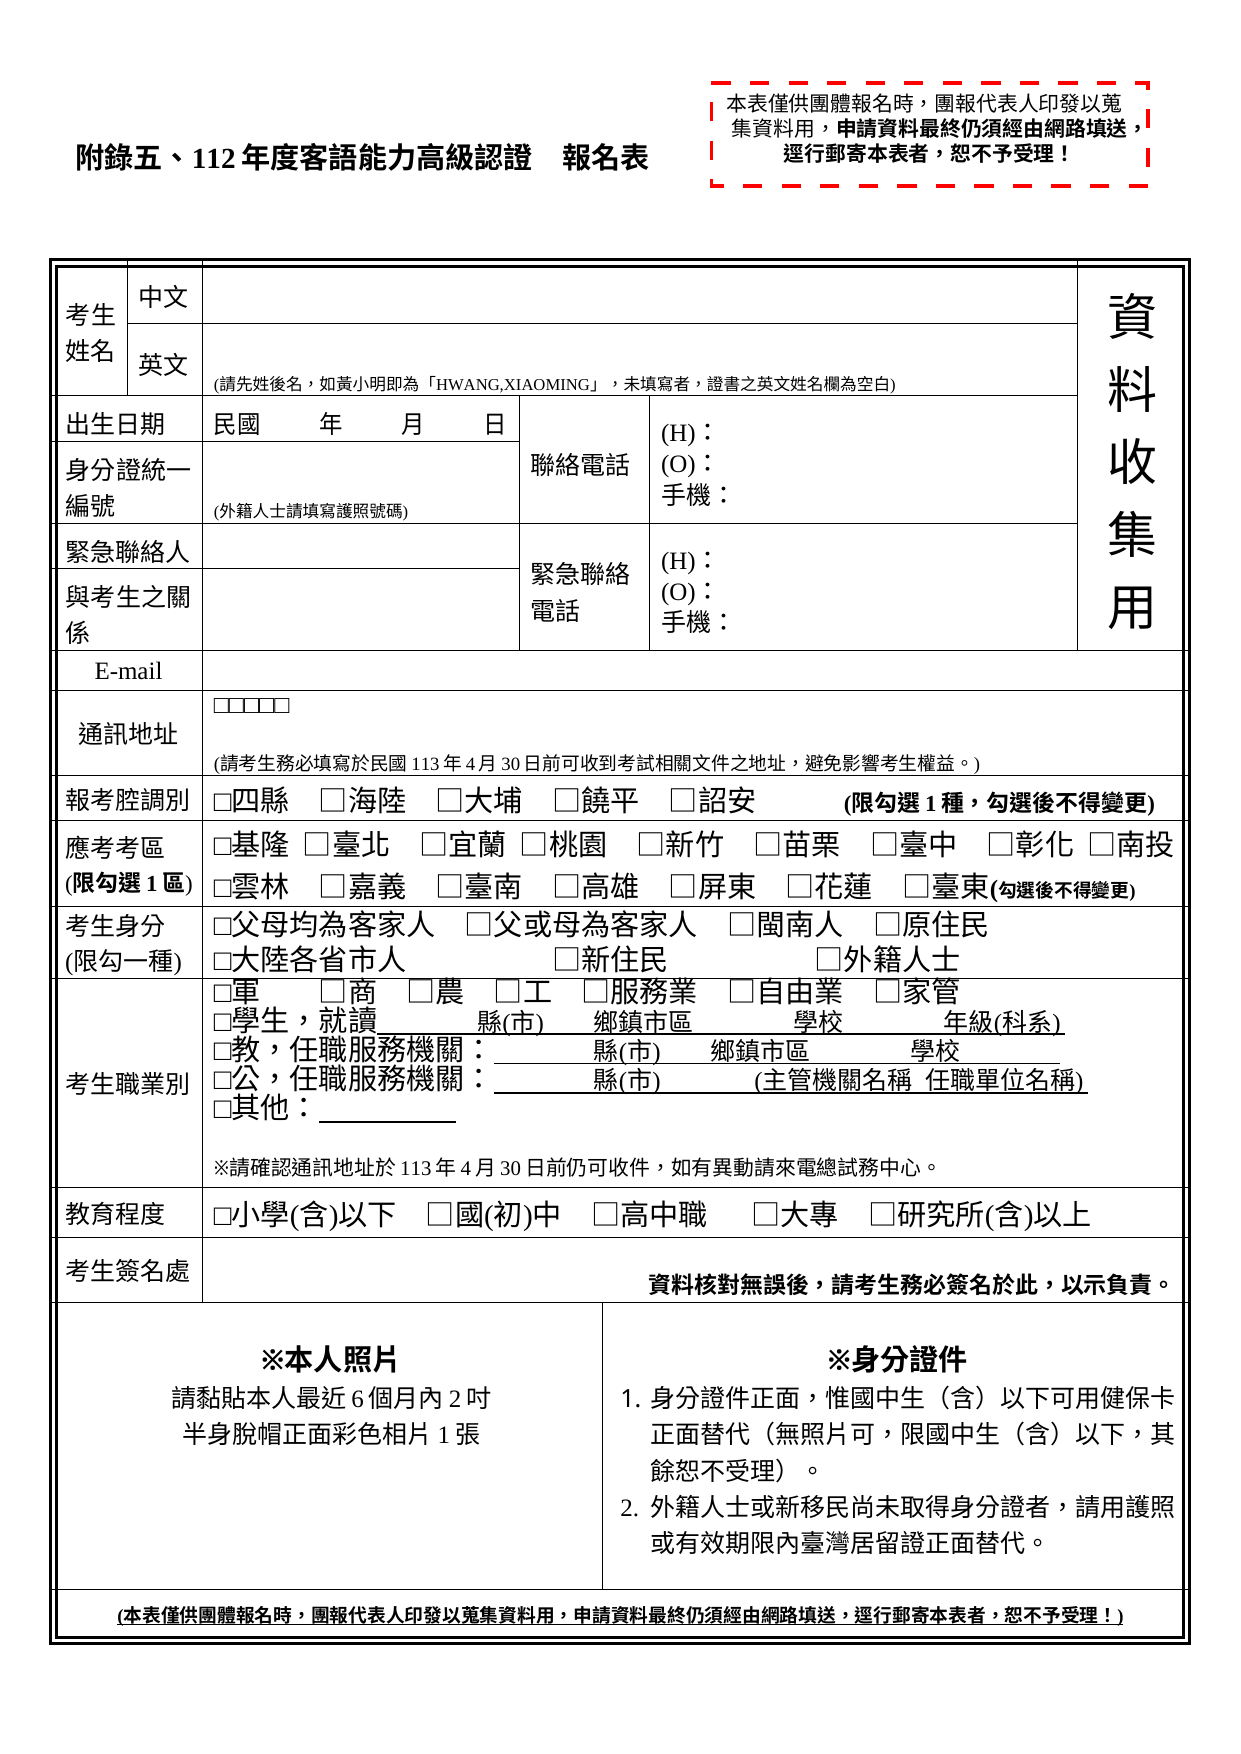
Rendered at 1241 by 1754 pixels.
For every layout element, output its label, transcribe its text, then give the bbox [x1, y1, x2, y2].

table_header 考生姓名 [54, 261, 127, 395]
table_cell 緊急聯絡 電話 [520, 524, 649, 650]
table_header [203, 268, 1077, 323]
table_cell 英文 [128, 324, 202, 395]
table_cell [203, 651, 1182, 689]
table_cell 出生日期 [58, 396, 202, 441]
table_cell 聯絡電話 [520, 396, 649, 523]
table_cell □四縣 □海陸 □大埔 □饒平 □詔安 (限勾選1種，勾選後不得變更) [203, 776, 1182, 820]
table_cell (請先姓後名，如黃小明即為「HWANG,XIAOMING」，未填寫者，證書之英文姓名欄為空白) [203, 324, 1077, 395]
table_cell 考生簽名處 [58, 1238, 202, 1302]
table_cell □基隆 □臺北 □宜蘭 □桃園 □新竹 □苗栗 □臺中 □彰化 □南投 □雲林 □嘉義 □臺南 □高雄 □屏東 □花蓮 □臺東(勾選後不得變更) [203, 821, 1182, 906]
subtitle 附錄五、112年度客語能力高級認證 報名表 [75, 114, 1165, 177]
table_cell □父母均為客家人 □父或母為客家人 □閩南人 □原住民 □大陸各省市人 □新住民 □外籍人士 [203, 907, 1182, 978]
table_cell 民國 年 月 日 [203, 396, 519, 441]
table_cell 考生職業別 [58, 979, 202, 1187]
table_cell 身分證統一編號 [58, 442, 202, 523]
table_cell 應考考區 (限勾選1區) [58, 821, 202, 906]
table_cell 資料核對無誤後，請考生務必簽名於此，以示負責。 [203, 1238, 1182, 1302]
table_cell ※身分證件 身分證件正面，惟國中生（含）以下可用健保卡正面替代（無照片可，限國中生（含）以下，其餘恕不受理）。 外籍人士或新移民尚未取得身分證者，請用護照或有效期限內臺灣居留證正面替代。 [603, 1303, 1182, 1588]
table_header 資料收集用 [1078, 261, 1187, 650]
table_cell ※本人照片 請黏貼本人最近6個月內2吋 半身脫帽正面彩色相片1張 [58, 1303, 602, 1588]
table_cell (外籍人士請填寫護照號碼) [203, 442, 519, 523]
table_cell (H)： (O)： 手機： [650, 524, 1077, 650]
table_cell 教育程度 [58, 1188, 202, 1237]
table_cell 報考腔調別 [58, 776, 202, 820]
table_cell (本表僅供團體報名時，團報代表人印發以蒐集資料用，申請資料最終仍須經由網路填送，逕行郵寄本表者，恕不予受理！) [58, 1590, 1182, 1636]
table_cell E-mail [58, 651, 202, 689]
table_cell [203, 524, 519, 568]
table_cell □□□□□ (請考生務必填寫於民國113年4月30日前可收到考試相關文件之地址，避免影響考生權益。) [203, 691, 1182, 775]
table_cell (H)： (O)： 手機： [650, 396, 1077, 523]
table_cell 與考生之關係 [58, 569, 202, 650]
table_cell □小學(含)以下 □國(初)中 □高中職 □大專 □研究所(含)以上 [203, 1188, 1182, 1237]
table_cell 考生身分 (限勾一種) [58, 907, 202, 978]
table_cell [203, 569, 519, 650]
table_cell 緊急聯絡人 [58, 524, 202, 568]
table_cell □軍 □商 □農 □工 □服務業 □自由業 □家管 □學生，就讀 縣(市) 鄉鎮市區 學校 年級(科系) □教，任職服務機關： 縣(市) 鄉鎮市區 學校 □公，任職服務機關： 縣(市) (主管機關名稱 任職單位名稱) □其他： ※請確認通訊地址於113年4月30日前仍可收件，如有異動請來電總試務中心。 [203, 979, 1182, 1187]
table_header [128, 261, 202, 265]
table_cell 通訊地址 [58, 691, 202, 775]
table_header 中文 [128, 268, 202, 323]
table_header [203, 261, 1077, 265]
